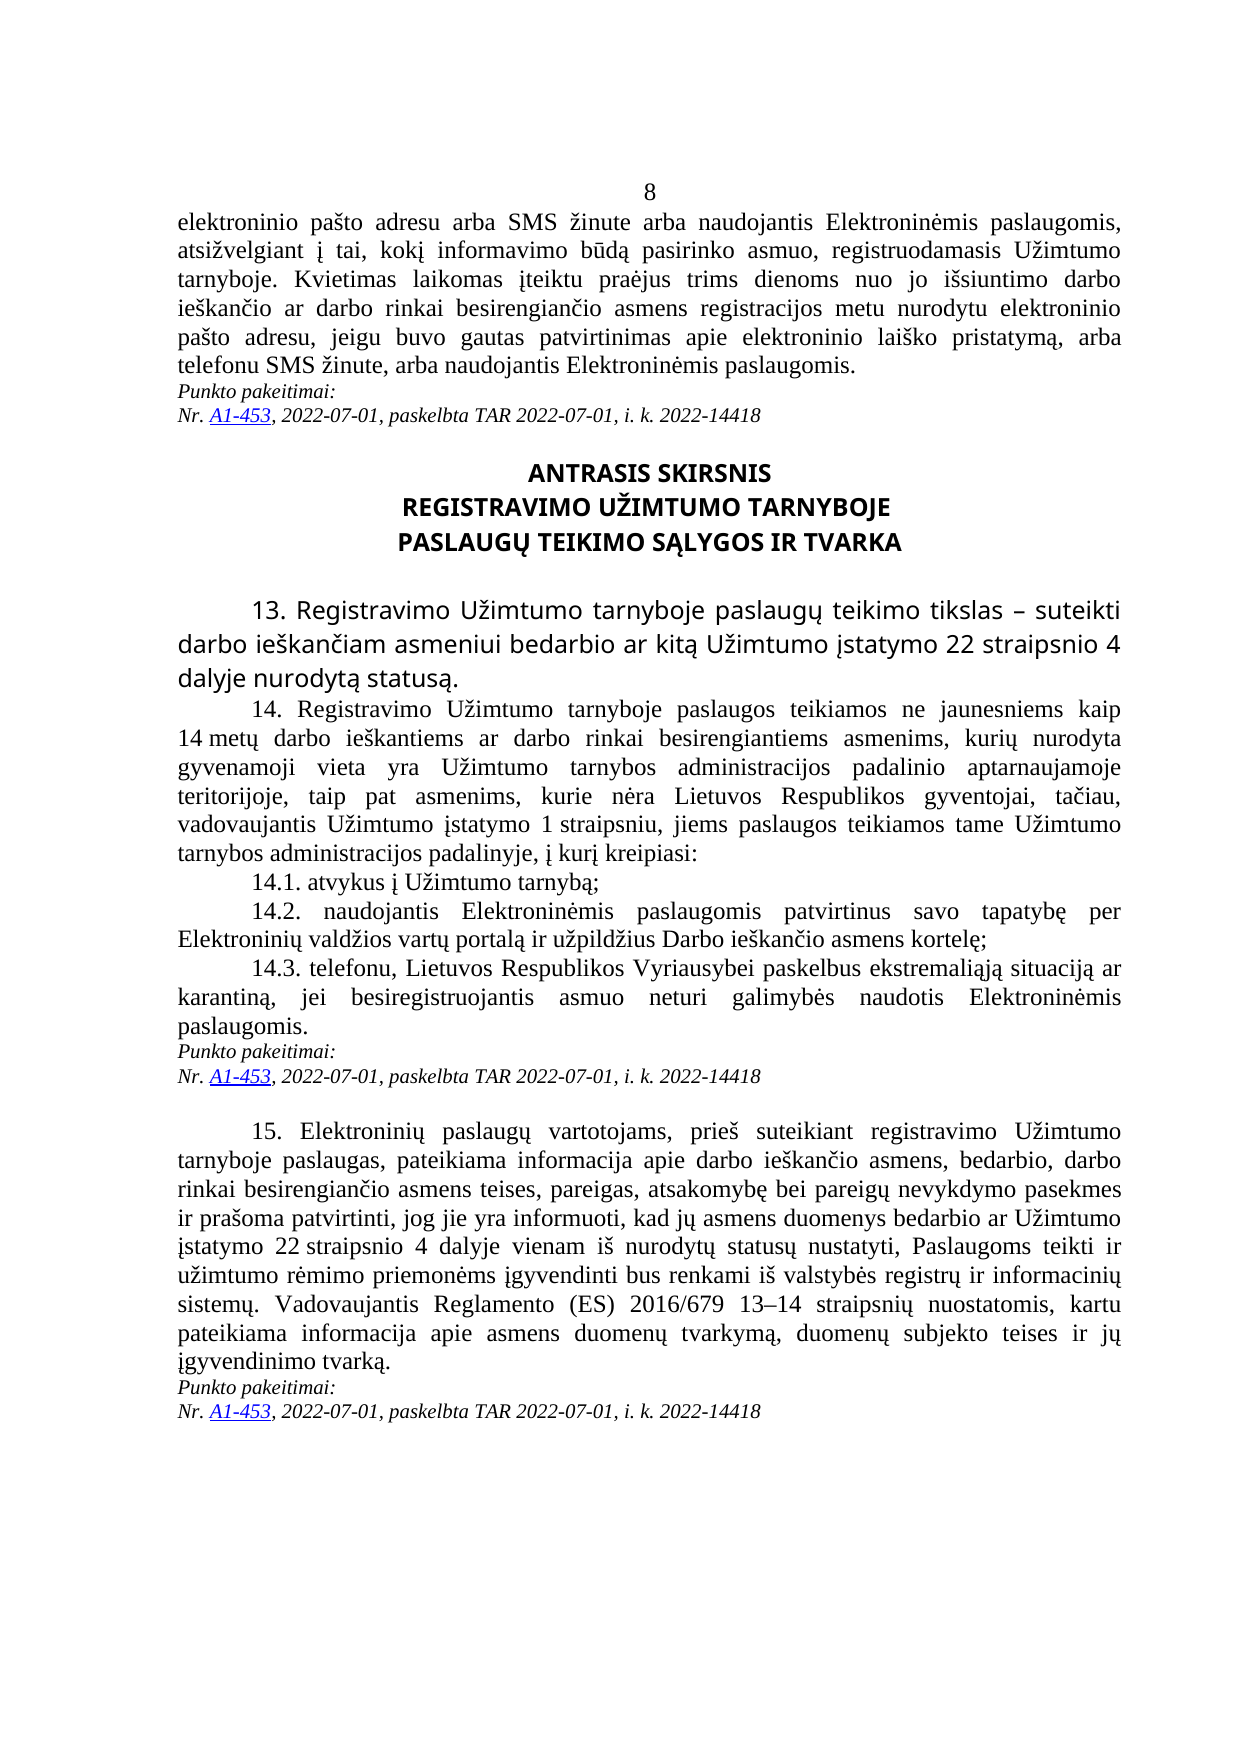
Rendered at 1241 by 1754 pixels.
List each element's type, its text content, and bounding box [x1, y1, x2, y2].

text 14. Registravimo Užimtumo tarnyboje paslaugos teikiamos ne jaunesniems kaip 14 metų darbo ieškantiems ar darbo rinkai besirengiantiems asmenims, kurių nurodyta gyvenamoji vieta yra Užimtumo tarnybos administracijos padalinio aptarnaujamoje teritorijoje, taip pat asmenims, kurie nėra Lietuvos Respublikos gyventojai, tačiau, vadovaujantis Užimtumo įstatymo 1 straipsniu, jiems paslaugos teikiamos tame Užimtumo tarnybos administracijos padalinyje, į kurį kreipiasi: [177, 694, 1122, 867]
text Punkto pakeitimai: [177, 1039, 1122, 1063]
text Nr. A1-453, 2022-07-01, paskelbta TAR 2022-07-01, i. k. 2022-14418 [177, 1063, 1122, 1088]
text PASLAUGŲ TEIKIMO SĄLYGOS IR TVARKA [177, 524, 1122, 558]
text 15. Elektroninių paslaugų vartotojams, prieš suteikiant registravimo Užimtumo tarnyboje paslaugas, pateikiama informacija apie darbo ieškančio asmens, bedarbio, darbo rinkai besirengiančio asmens teises, pareigas, atsakomybę bei pareigų nevykdymo pasekmes ir prašoma patvirtinti, jog jie yra informuoti, kad jų asmens duomenys bedarbio ar Užimtumo įstatymo 22 straipsnio 4 dalyje vienam iš nurodytų statusų nustatyti, Paslaugoms teikti ir užimtumo rėmimo priemonėms įgyvendinti bus renkami iš valstybės registrų ir informacinių sistemų. Vadovaujantis Reglamento (ES) 2016/679 13–14 straipsnių nuostatomis, kartu pateikiama informacija apie asmens duomenų tvarkymą, duomenų subjekto teises ir jų įgyvendinimo tvarką. [177, 1116, 1122, 1375]
text Punkto pakeitimai: [177, 1375, 1122, 1399]
text 14.2. naudojantis Elektroninėmis paslaugomis patvirtinus savo tapatybę per Elektroninių valdžios vartų portalą ir užpildžius Darbo ieškančio asmens kortelę; [177, 896, 1122, 953]
text 14.3. telefonu, Lietuvos Respublikos Vyriausybei paskelbus ekstremaliąją situaciją ar karantiną, jei besiregistruojantis asmuo neturi galimybės naudotis Elektroninėmis paslaugomis. [177, 953, 1122, 1039]
text ANTRASIS SKIRSNIS [177, 456, 1122, 490]
text elektroninio pašto adresu arba SMS žinute arba naudojantis Elektroninėmis paslaugomis, atsižvelgiant į tai, kokį informavimo būdą pasirinko asmuo, registruodamasis Užimtumo tarnyboje. Kvietimas laikomas įteiktu praėjus trims dienoms nuo jo išsiuntimo darbo ieškančio ar darbo rinkai besirengiančio asmens registracijos metu nurodytu elektroninio pašto adresu, jeigu buvo gautas patvirtinimas apie elektroninio laiško pristatymą, arba telefonu SMS žinute, arba naudojantis Elektroninėmis paslaugomis. [177, 207, 1122, 379]
text Punkto pakeitimai: [177, 379, 1122, 403]
text Nr. A1-453, 2022-07-01, paskelbta TAR 2022-07-01, i. k. 2022-14418 [177, 1399, 1122, 1423]
text REGISTRAVIMO UŽIMTUMO TARNYBOJE [177, 490, 1122, 524]
text 14.1. atvykus į Užimtumo tarnybą; [177, 867, 1122, 896]
text Nr. A1-453, 2022-07-01, paskelbta TAR 2022-07-01, i. k. 2022-14418 [177, 403, 1122, 427]
text 13. Registravimo Užimtumo tarnyboje paslaugų teikimo tikslas – suteikti darbo ieškančiam asmeniui bedarbio ar kitą Užimtumo įstatymo 22 straipsnio 4 dalyje nurodytą statusą. [177, 592, 1122, 694]
